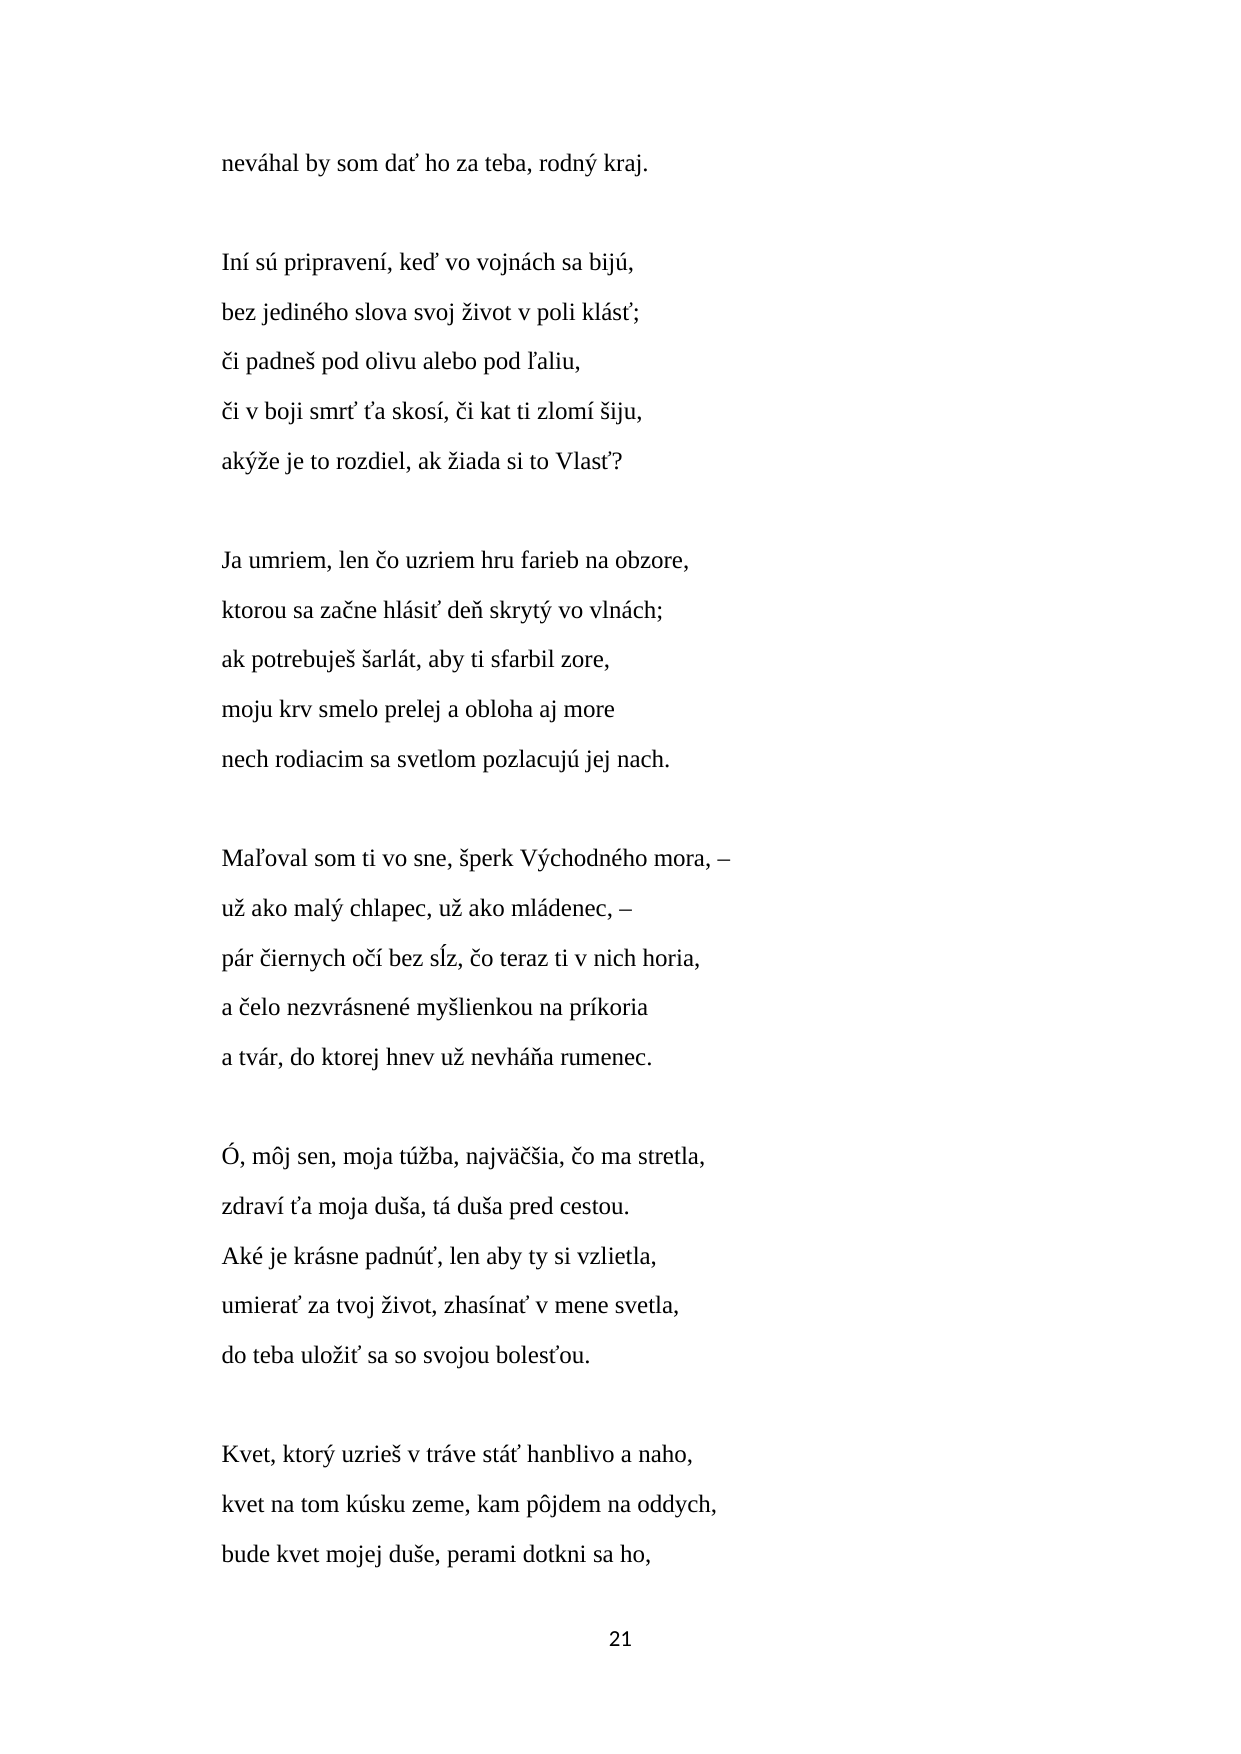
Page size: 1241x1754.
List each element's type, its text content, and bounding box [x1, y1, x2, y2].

text či v boji smrť ťa skosí, či kat ti zlomí šiju, [148, 396, 1093, 425]
text akýže je to rozdiel, ak žiada si to Vlasť? [148, 446, 1093, 474]
text a tvár, do ktorej hnev už nevháňa rumenec. [148, 1042, 1093, 1071]
text neváhal by som dať ho za teba, rodný kraj. [148, 148, 1093, 176]
text a čelo nezvrásnené myšlienkou na príkoria [148, 992, 1093, 1021]
text Maľoval som ti vo sne, šperk Východného mora, – [148, 843, 1093, 872]
text do teba uložiť sa so svojou bolesťou. [148, 1340, 1093, 1369]
text umierať za tvoj život, zhasínať v mene svetla, [148, 1290, 1093, 1319]
text ktorou sa začne hlásiť deň skrytý vo vlnách; [148, 595, 1093, 623]
text Ja umriem, len čo uzriem hru farieb na obzore, [148, 545, 1093, 574]
text bez jediného slova svoj život v poli klásť; [148, 297, 1093, 325]
text kvet na tom kúsku zeme, kam pôjdem na oddych, [148, 1489, 1093, 1518]
text zdraví ťa moja duša, tá duša pred cestou. [148, 1191, 1093, 1220]
text už ako malý chlapec, už ako mládenec, – [148, 893, 1093, 922]
text Ó, môj sen, moja túžba, najväčšia, čo ma stretla, [148, 1141, 1093, 1170]
text ak potrebuješ šarlát, aby ti sfarbil zore, [148, 644, 1093, 673]
text Aké je krásne padnúť, len aby ty si vzlietla, [148, 1241, 1093, 1269]
text bude kvet mojej duše, perami dotkni sa ho, [148, 1539, 1093, 1568]
text nech rodiacim sa svetlom pozlacujú jej nach. [148, 744, 1093, 773]
text moju krv smelo prelej a obloha aj more [148, 694, 1093, 723]
text pár čiernych očí bez sĺz, čo teraz ti v nich horia, [148, 943, 1093, 971]
text Iní sú pripravení, keď vo vojnách sa bijú, [148, 247, 1093, 276]
text Kvet, ktorý uzrieš v tráve stáť hanblivo a naho, [148, 1439, 1093, 1468]
text či padneš pod olivu alebo pod ľaliu, [148, 346, 1093, 375]
